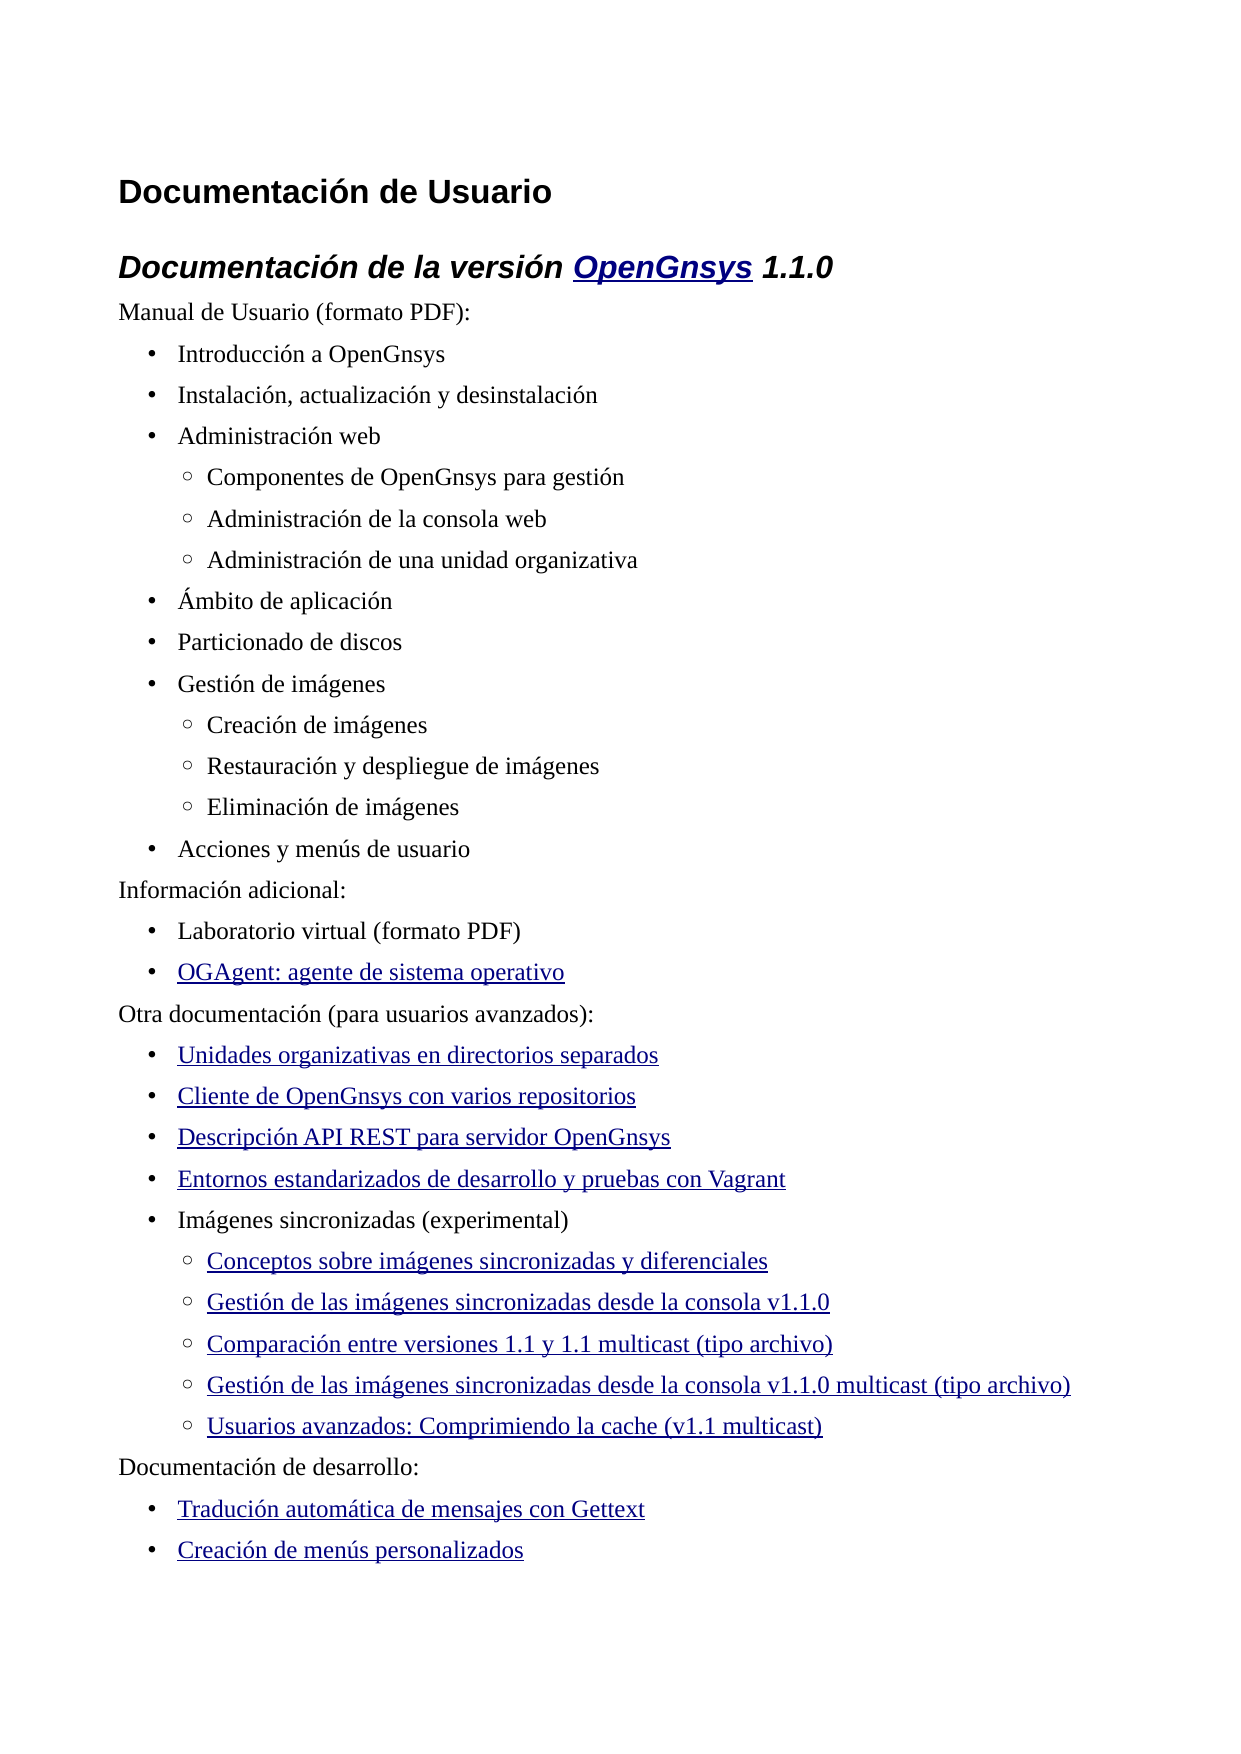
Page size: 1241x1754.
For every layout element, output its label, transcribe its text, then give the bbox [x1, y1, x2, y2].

list OGAgent: agente de sistema operativo [148, 957, 1122, 986]
list Unidades organizativas en directorios separados [148, 1040, 1122, 1069]
text Información adicional: [118, 875, 1122, 904]
list Particionado de discos [148, 627, 1122, 656]
list Administración de la consola web [177, 504, 1122, 532]
list Restauración y despliegue de imágenes [177, 751, 1122, 780]
list Administración de una unidad organizativa [177, 545, 1122, 574]
list Acciones y menús de usuario [148, 834, 1122, 862]
list Creación de imágenes [177, 710, 1122, 739]
list Eliminación de imágenes [177, 792, 1122, 821]
list Gestión de imágenes [148, 669, 1122, 697]
list Creación de menús personalizados [148, 1535, 1122, 1564]
list Gestión de las imágenes sincronizadas desde la consola v1.1.0 [177, 1287, 1122, 1316]
list Entornos estandarizados de desarrollo y pruebas con Vagrant [148, 1164, 1122, 1192]
list Administración web [148, 421, 1122, 450]
text Manual de Usuario (formato PDF): [118, 297, 1122, 326]
list Laboratorio virtual (formato PDF) [148, 916, 1122, 945]
list Componentes de OpenGnsys para gestión [177, 462, 1122, 491]
list Gestión de las imágenes sincronizadas desde la consola v1.1.0 multicast (tipo archivo) [177, 1370, 1122, 1399]
list Conceptos sobre imágenes sincronizadas y diferenciales [177, 1246, 1122, 1275]
list Comparación entre versiones 1.1 y 1.1 multicast (tipo archivo) [177, 1329, 1122, 1357]
list Descripción API REST para servidor OpenGnsys [148, 1122, 1122, 1151]
list Instalación, actualización y desinstalación [148, 380, 1122, 409]
list Ámbito de aplicación [148, 586, 1122, 615]
list Cliente de OpenGnsys con varios repositorios [148, 1081, 1122, 1110]
subtitle Documentación de Usuario [118, 172, 1122, 211]
list Introducción a OpenGnsys [148, 339, 1122, 367]
text Otra documentación (para usuarios avanzados): [118, 999, 1122, 1027]
list Tradución automática de mensajes con Gettext [148, 1494, 1122, 1522]
text Documentación de desarrollo: [118, 1452, 1122, 1481]
list Usuarios avanzados: Comprimiendo la cache (v1.1 multicast) [177, 1411, 1122, 1440]
subtitle Documentación de la versión OpenGnsys 1.1.0 [118, 248, 1122, 285]
list Imágenes sincronizadas (experimental) [148, 1205, 1122, 1234]
